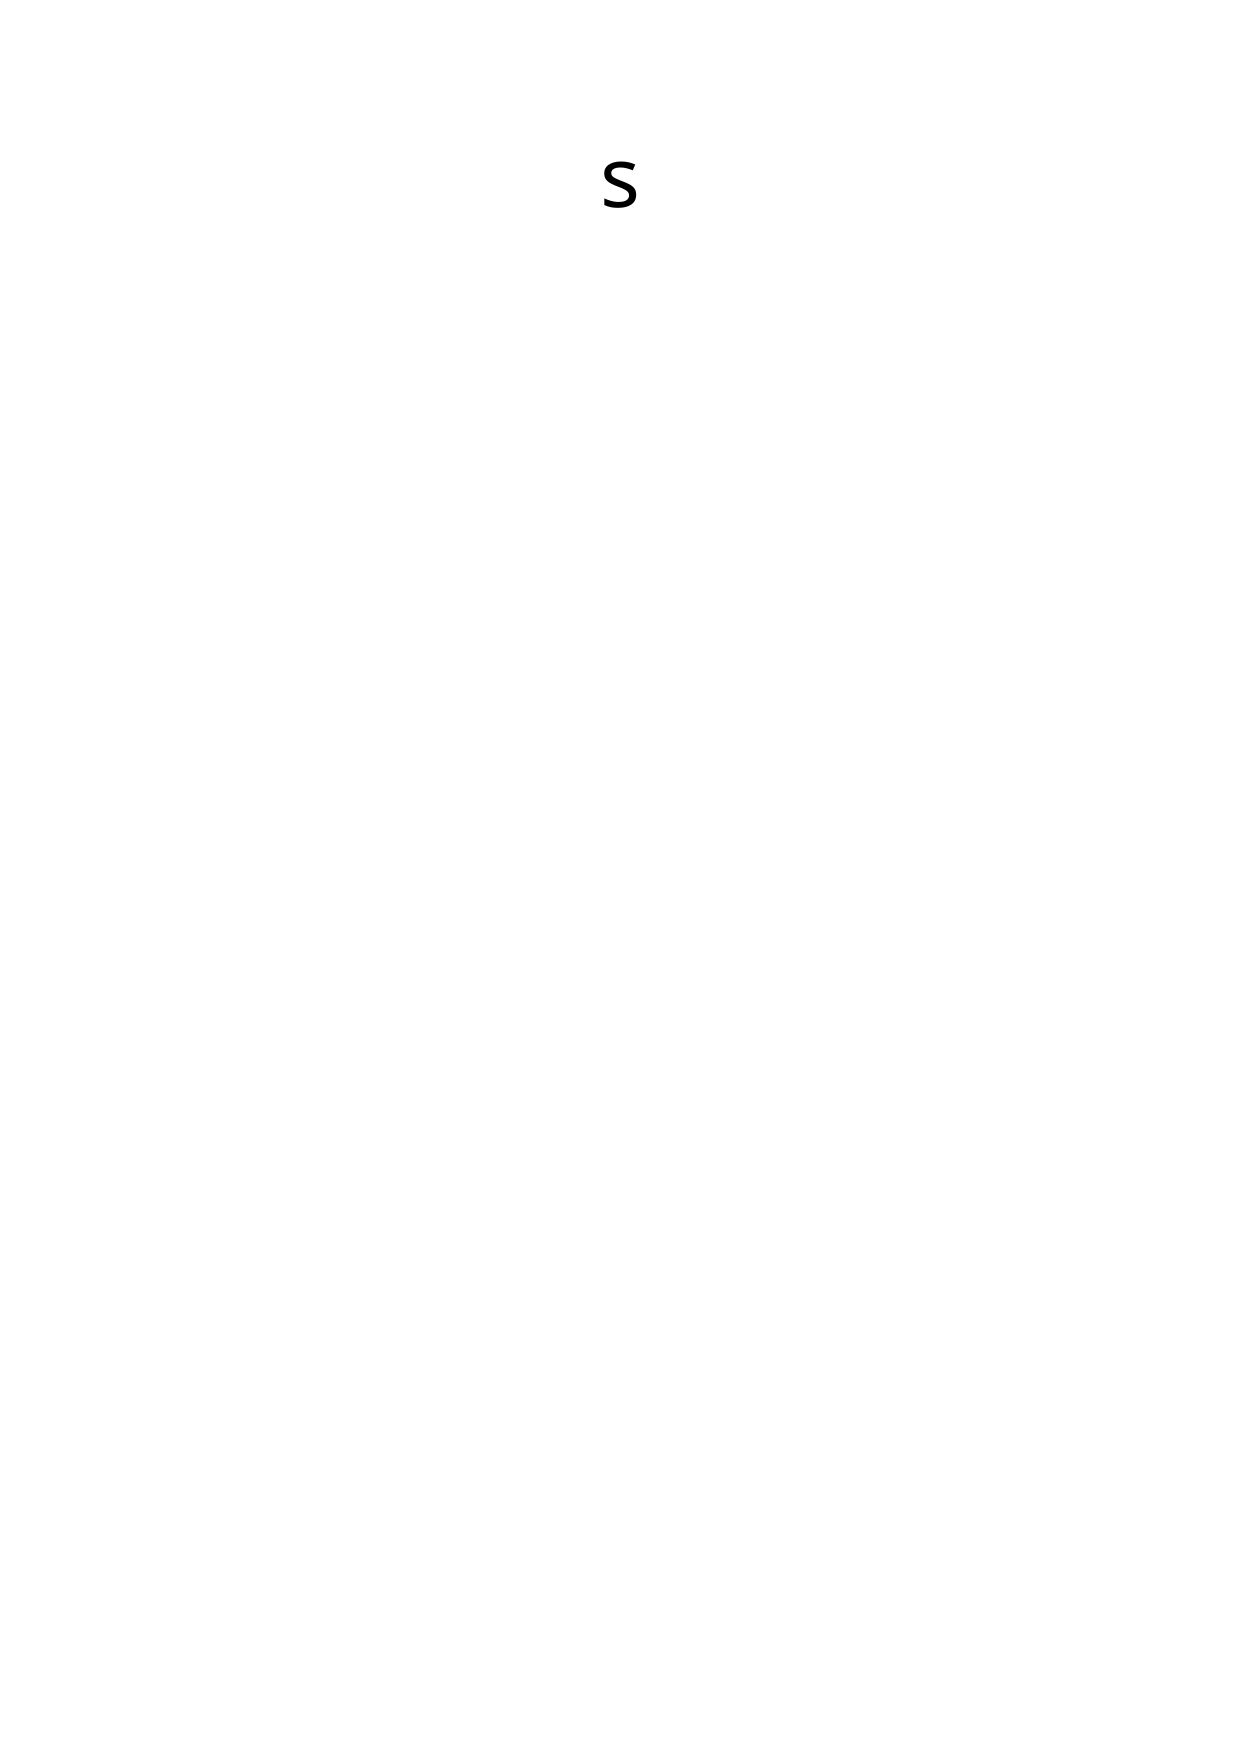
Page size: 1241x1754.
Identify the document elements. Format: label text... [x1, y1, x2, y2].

text s [118, 118, 1122, 232]
